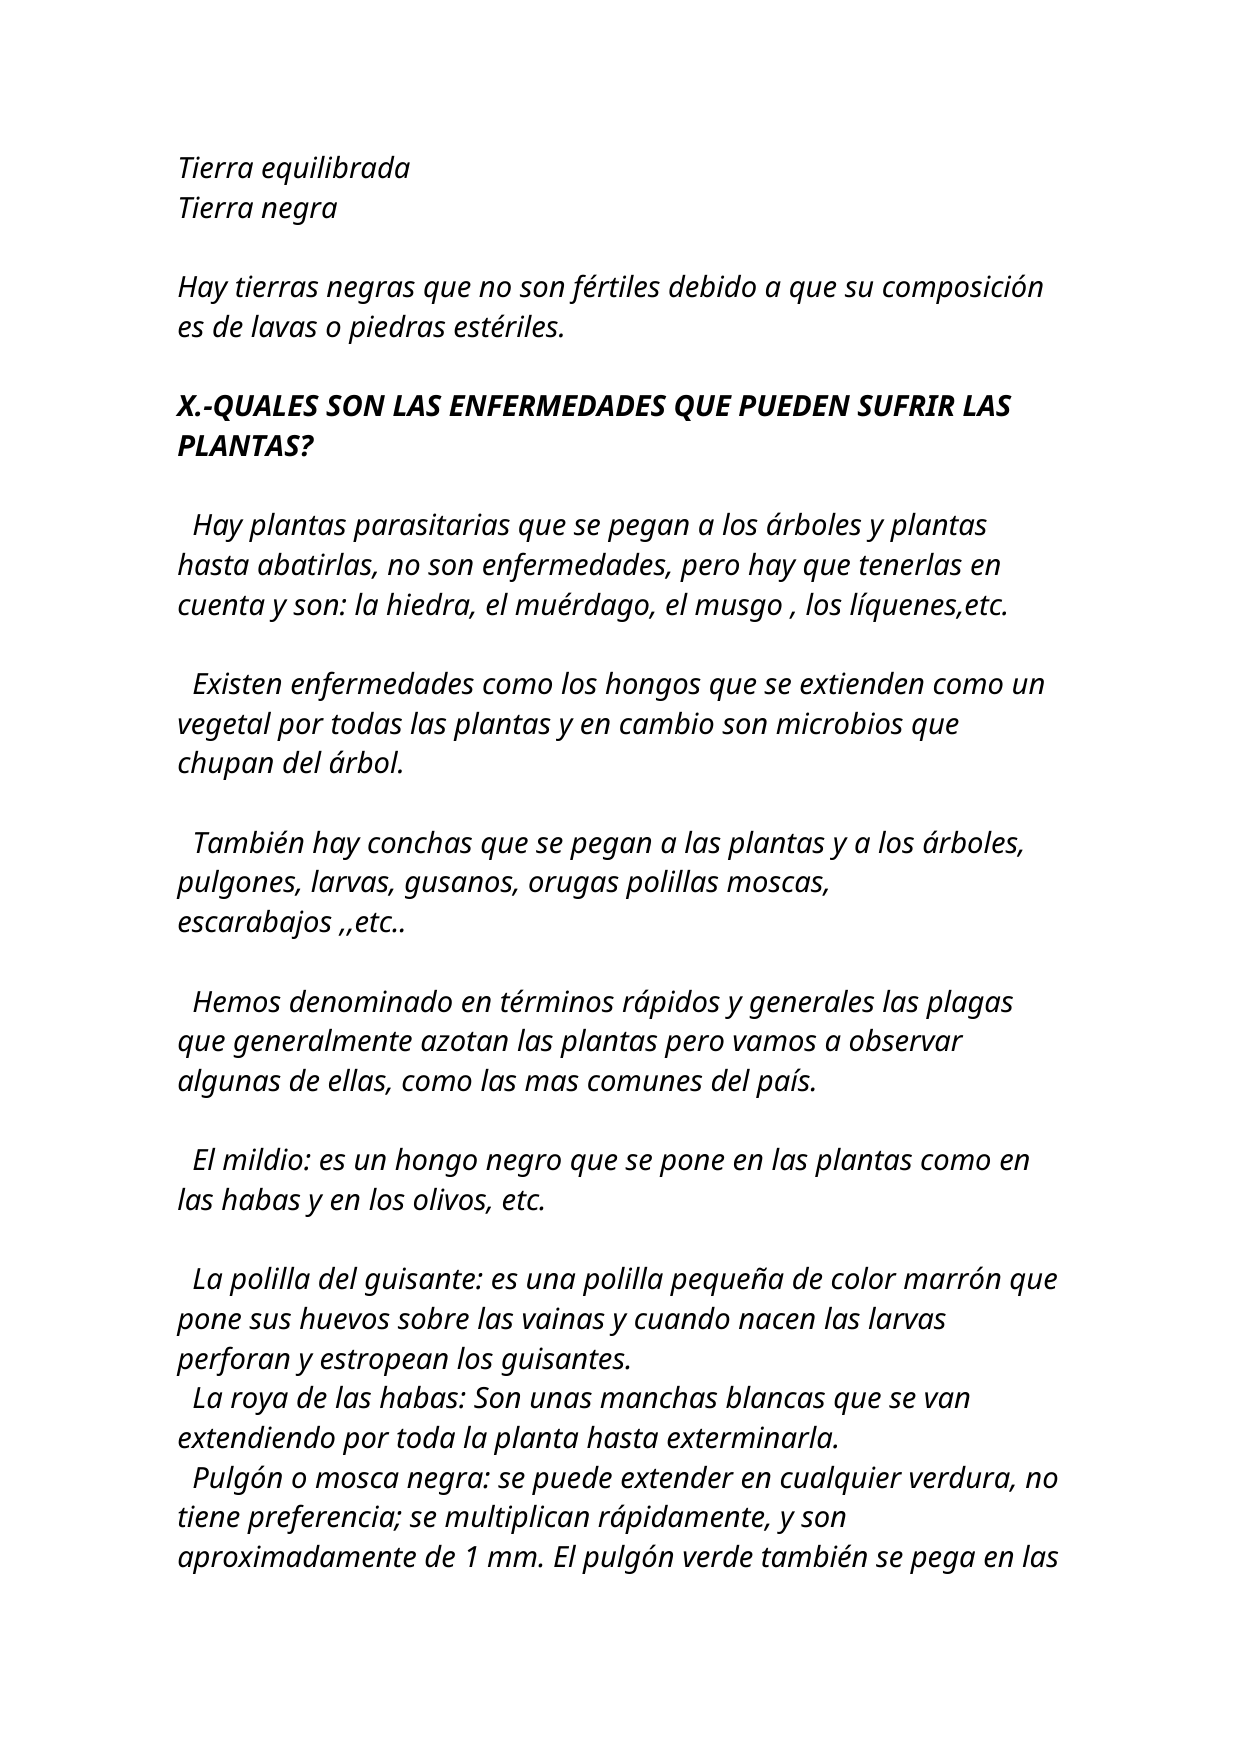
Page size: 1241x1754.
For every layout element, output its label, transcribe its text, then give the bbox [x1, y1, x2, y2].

text Pulgón o mosca negra: se puede extender en cualquier verdura, no tiene preferencia; se multiplican rápidamente, y son aproximadamente de 1 mm. El pulgón verde también se pega en las [177, 1457, 1063, 1576]
text Tierra negra [177, 187, 1063, 227]
text También hay conchas que se pegan a las plantas y a los árboles, pulgones, larvas, gusanos, orugas polillas moscas, escarabajos ,,etc.. [177, 822, 1063, 941]
text X.-QUALES SON LAS ENFERMEDADES QUE PUEDEN SUFRIR LAS PLANTAS? [177, 386, 1063, 465]
text La polilla del guisante: es una polilla pequeña de color marrón que pone sus huevos sobre las vainas y cuando nacen las larvas perforan y estropean los guisantes. [177, 1259, 1063, 1378]
text Tierra equilibrada [177, 147, 1063, 187]
text Hay tierras negras que no son fértiles debido a que su composición es de lavas o piedras estériles. [177, 266, 1063, 346]
text Hay plantas parasitarias que se pegan a los árboles y plantas hasta abatirlas, no son enfermedades, pero hay que tenerlas en cuenta y son: la hiedra, el muérdago, el musgo , los líquenes,etc. [177, 504, 1063, 624]
text Existen enfermedades como los hongos que se extienden como un vegetal por todas las plantas y en cambio son microbios que chupan del árbol. [177, 663, 1063, 782]
text El mildio: es un hongo negro que se pone en las plantas como en las habas y en los olivos, etc. [177, 1139, 1063, 1219]
text La roya de las habas: Son unas manchas blancas que se van extendiendo por toda la planta hasta exterminarla. [177, 1378, 1063, 1457]
text Hemos denominado en términos rápidos y generales las plagas que generalmente azotan las plantas pero vamos a observar algunas de ellas, como las mas comunes del país. [177, 981, 1063, 1100]
